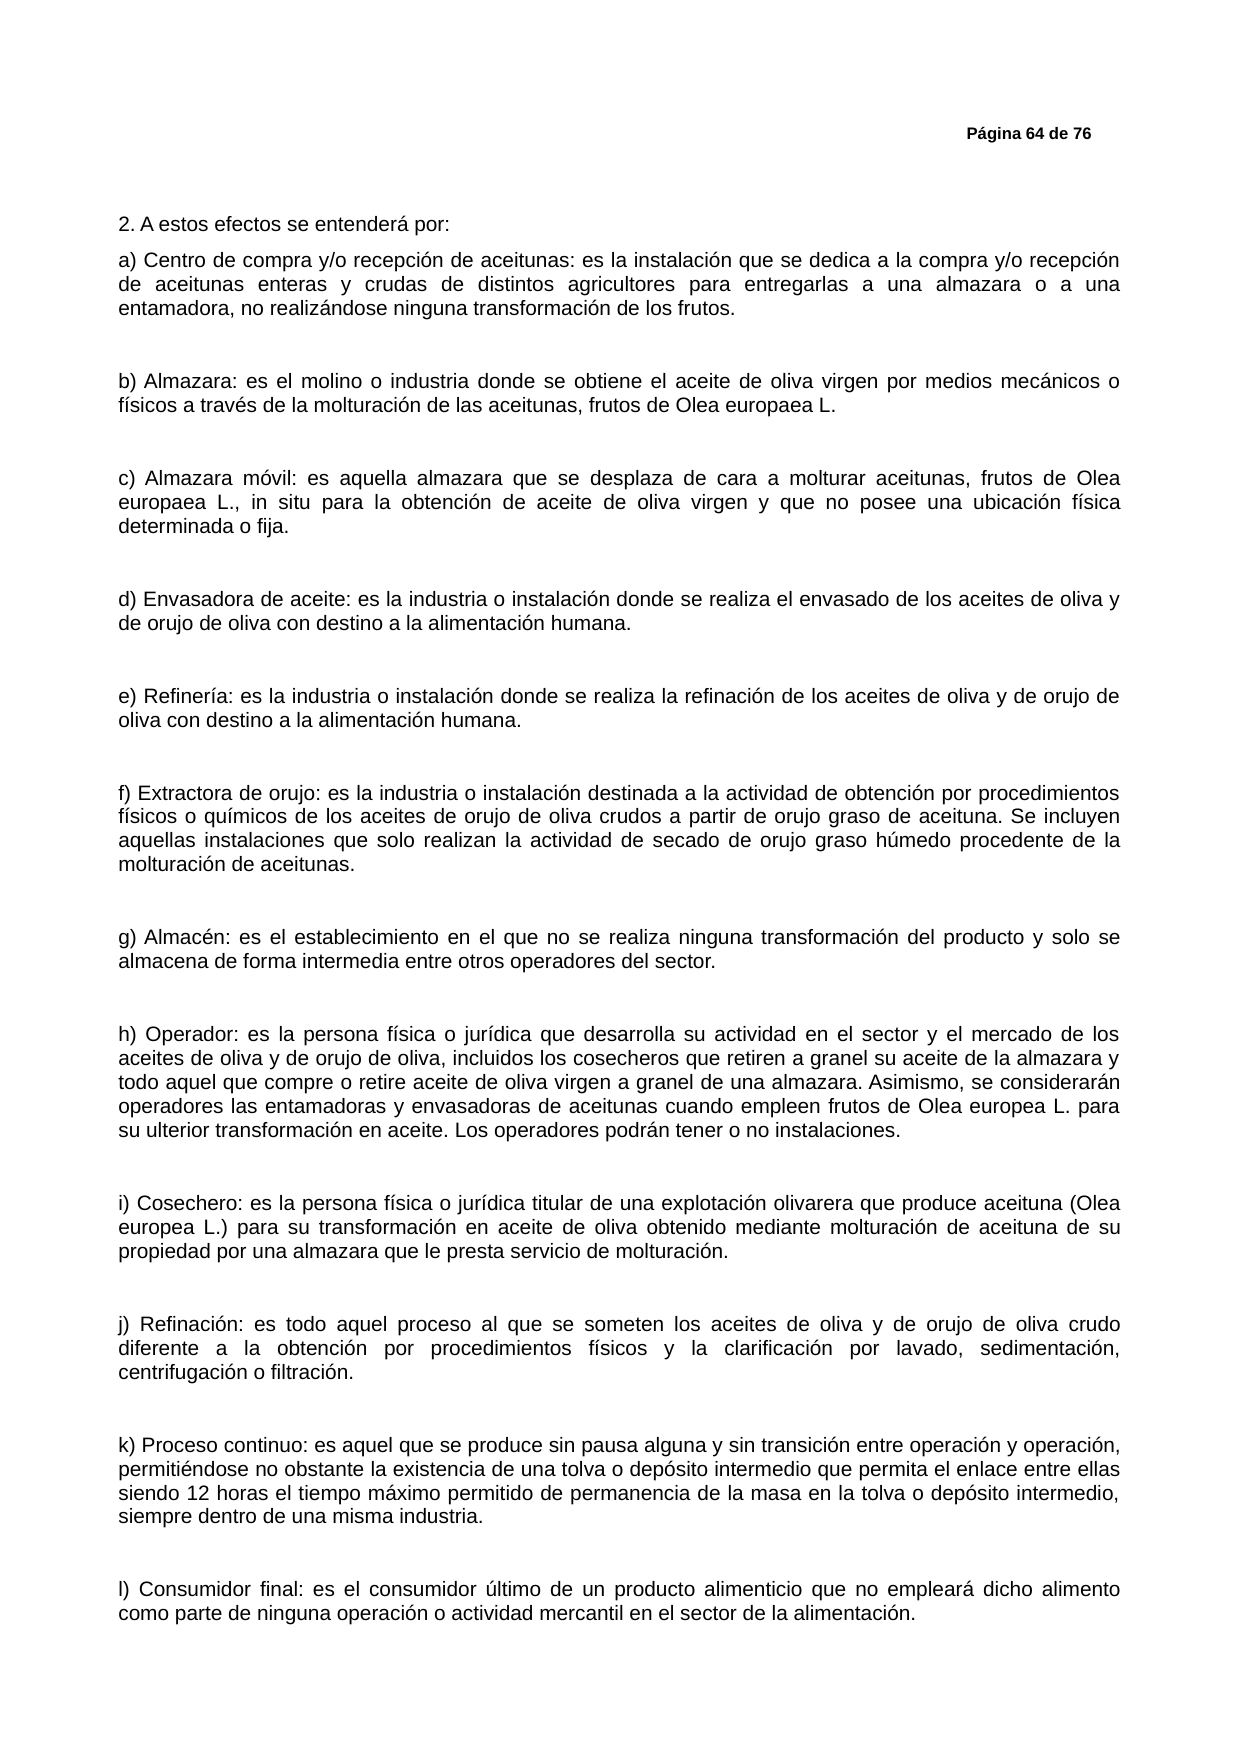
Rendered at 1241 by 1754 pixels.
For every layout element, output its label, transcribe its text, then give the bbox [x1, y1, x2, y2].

text j) Refinación: es todo aquel proceso al que se someten los aceites de oliva y de orujo de oliva crudo diferente a la obtención por procedimientos físicos y la clarificación por lavado, sedimentación, centrifugación o filtración. [118, 1312, 1122, 1383]
text a) Centro de compra y/o recepción de aceitunas: es la instalación que se dedica a la compra y/o recepción de aceitunas enteras y crudas de distintos agricultores para entregarlas a una almazara o a una entamadora, no realizándose ninguna transformación de los frutos. [118, 248, 1122, 320]
text c) Almazara móvil: es aquella almazara que se desplaza de cara a molturar aceitunas, frutos de Olea europaea L., in situ para la obtención de aceite de oliva virgen y que no posee una ubicación física determinada o fija. [118, 466, 1122, 538]
text h) Operador: es la persona física o jurídica que desarrolla su actividad en el sector y el mercado de los aceites de oliva y de orujo de oliva, incluidos los cosecheros que retiren a granel su aceite de la almazara y todo aquel que compre o retire aceite de oliva virgen a granel de una almazara. Asimismo, se considerarán operadores las entamadoras y envasadoras de aceitunas cuando empleen frutos de Olea europea L. para su ulterior transformación en aceite. Los operadores podrán tener o no instalaciones. [118, 1022, 1122, 1142]
text f) Extractora de orujo: es la industria o instalación destinada a la actividad de obtención por procedimientos físicos o químicos de los aceites de orujo de oliva crudos a partir de orujo graso de aceituna. Se incluyen aquellas instalaciones que solo realizan la actividad de secado de orujo graso húmedo procedente de la molturación de aceitunas. [118, 780, 1122, 876]
text l) Consumidor final: es el consumidor último de un producto alimenticio que no empleará dicho alimento como parte de ninguna operación o actividad mercantil en el sector de la alimentación. [118, 1577, 1122, 1625]
text e) Refinería: es la industria o instalación donde se realiza la refinación de los aceites de oliva y de orujo de oliva con destino a la alimentación humana. [118, 683, 1122, 731]
text g) Almacén: es el establecimiento en el que no se realiza ninguna transformación del producto y solo se almacena de forma intermedia entre otros operadores del sector. [118, 925, 1122, 973]
text d) Envasadora de aceite: es la industria o instalación donde se realiza el envasado de los aceites de oliva y de orujo de oliva con destino a la alimentación humana. [118, 587, 1122, 634]
text k) Proceso continuo: es aquel que se produce sin pausa alguna y sin transición entre operación y operación, permitiéndose no obstante la existencia de una tolva o depósito intermedio que permita el enlace entre ellas siendo 12 horas el tiempo máximo permitido de permanencia de la masa en la tolva o depósito intermedio, siempre dentro de una misma industria. [118, 1432, 1122, 1528]
text i) Cosechero: es la persona física o jurídica titular de una explotación olivarera que produce aceituna (Olea europea L.) para su transformación en aceite de oliva obtenido mediante molturación de aceituna de su propiedad por una almazara que le presta servicio de molturación. [118, 1191, 1122, 1263]
text 2. A estos efectos se entenderá por: [118, 212, 1122, 236]
text b) Almazara: es el molino o industria donde se obtiene el aceite de oliva virgen por medios mecánicos o físicos a través de la molturación de las aceitunas, frutos de Olea europaea L. [118, 369, 1122, 417]
